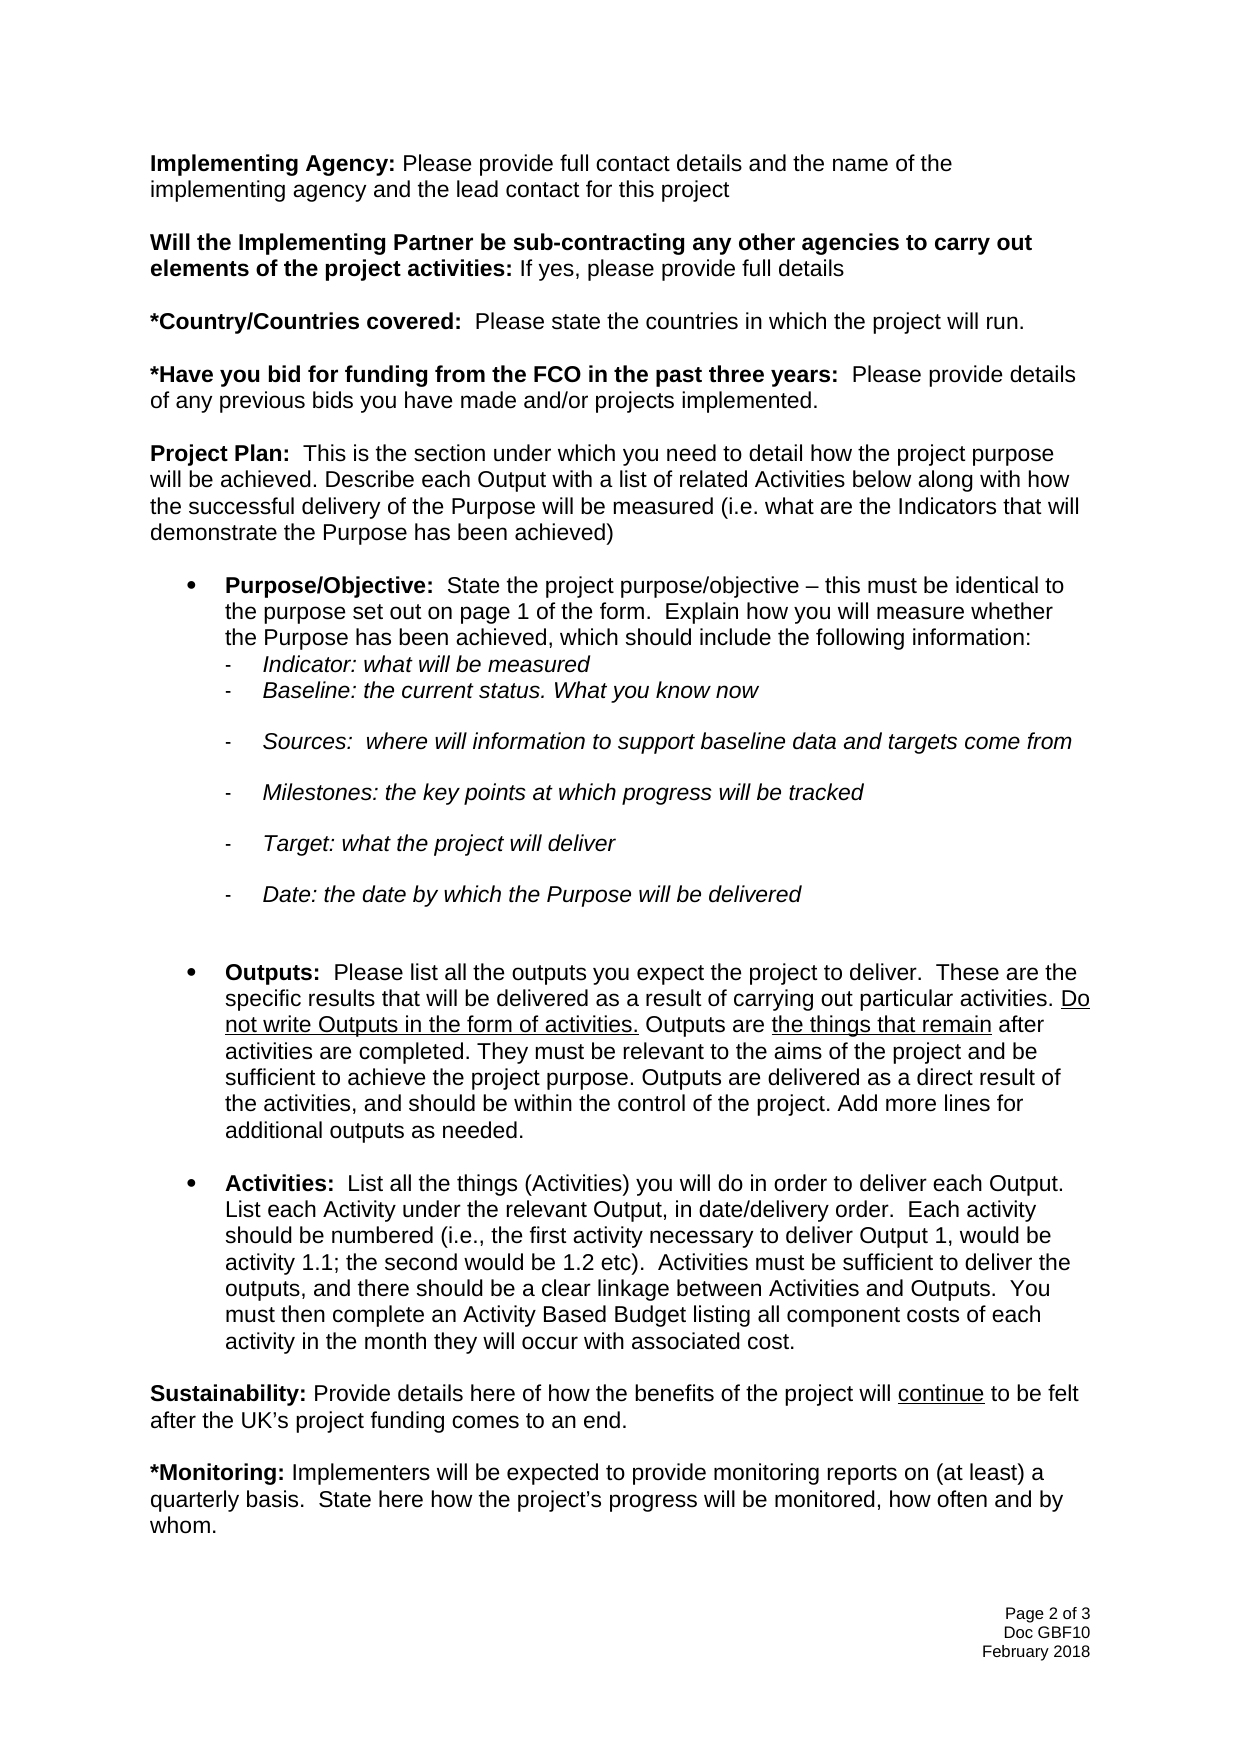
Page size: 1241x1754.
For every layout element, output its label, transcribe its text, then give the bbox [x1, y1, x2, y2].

list Milestones: the key points at which progress will be tracked [225, 779, 1090, 806]
list Outputs: Please list all the outputs you expect the project to deliver. These are the specific results that will be delivered as a result of carrying out particular activities. Do not write Outputs in the form of activities. Outputs are the things that remain after activities are completed. They must be relevant to the aims of the project and be sufficient to achieve the project purpose. Outputs are delivered as a direct result of the activities, and should be within the control of the project. Add more lines for additional outputs as needed. [187, 959, 1090, 1143]
list Purpose/Objective: State the project purpose/objective – this must be identical to the purpose set out on page 1 of the form. Explain how you will measure whether the Purpose has been achieved, which should include the following information: [187, 572, 1090, 651]
text Sustainability: Provide details here of how the benefits of the project will continue to be felt after the UK’s project funding comes to an end. [150, 1380, 1090, 1433]
list Date: the date by which the Purpose will be delivered [225, 881, 1090, 908]
text Implementing Agency: Please provide full contact details and the name of the implementing agency and the lead contact for this project [150, 150, 1090, 203]
text *Country/Countries covered: Please state the countries in which the project will run. [150, 308, 1090, 334]
text Project Plan: This is the section under which you need to detail how the project purpose will be achieved. Describe each Output with a list of related Activities below along with how the successful delivery of the Purpose will be measured (i.e. what are the Indicators that will demonstrate the Purpose has been achieved) [150, 440, 1090, 545]
text *Have you bid for funding from the FCO in the past three years: Please provide details of any previous bids you have made and/or projects implemented. [150, 361, 1090, 413]
text *Monitoring: Implementers will be expected to provide monitoring reports on (at least) a quarterly basis. State here how the project’s progress will be monitored, how often and by whom. [150, 1459, 1090, 1538]
text Will the Implementing Partner be sub-contracting any other agencies to carry out elements of the project activities: If yes, please provide full details [150, 229, 1090, 282]
list Sources: where will information to support baseline data and targets come from [225, 728, 1090, 754]
list Activities: List all the things (Activities) you will do in order to deliver each Output. List each Activity under the relevant Output, in date/delivery order. Each activity should be numbered (i.e., the first activity necessary to deliver Output 1, would be activity 1.1; the second would be 1.2 etc). Activities must be sufficient to deliver the outputs, and there should be a clear linkage between Activities and Outputs. You must then complete an Activity Based Budget listing all component costs of each activity in the month they will occur with associated cost. [187, 1169, 1090, 1354]
list Target: what the project will deliver [225, 830, 1090, 857]
list Baseline: the current status. What you know now [225, 677, 1090, 703]
list Indicator: what will be measured [225, 651, 1090, 677]
